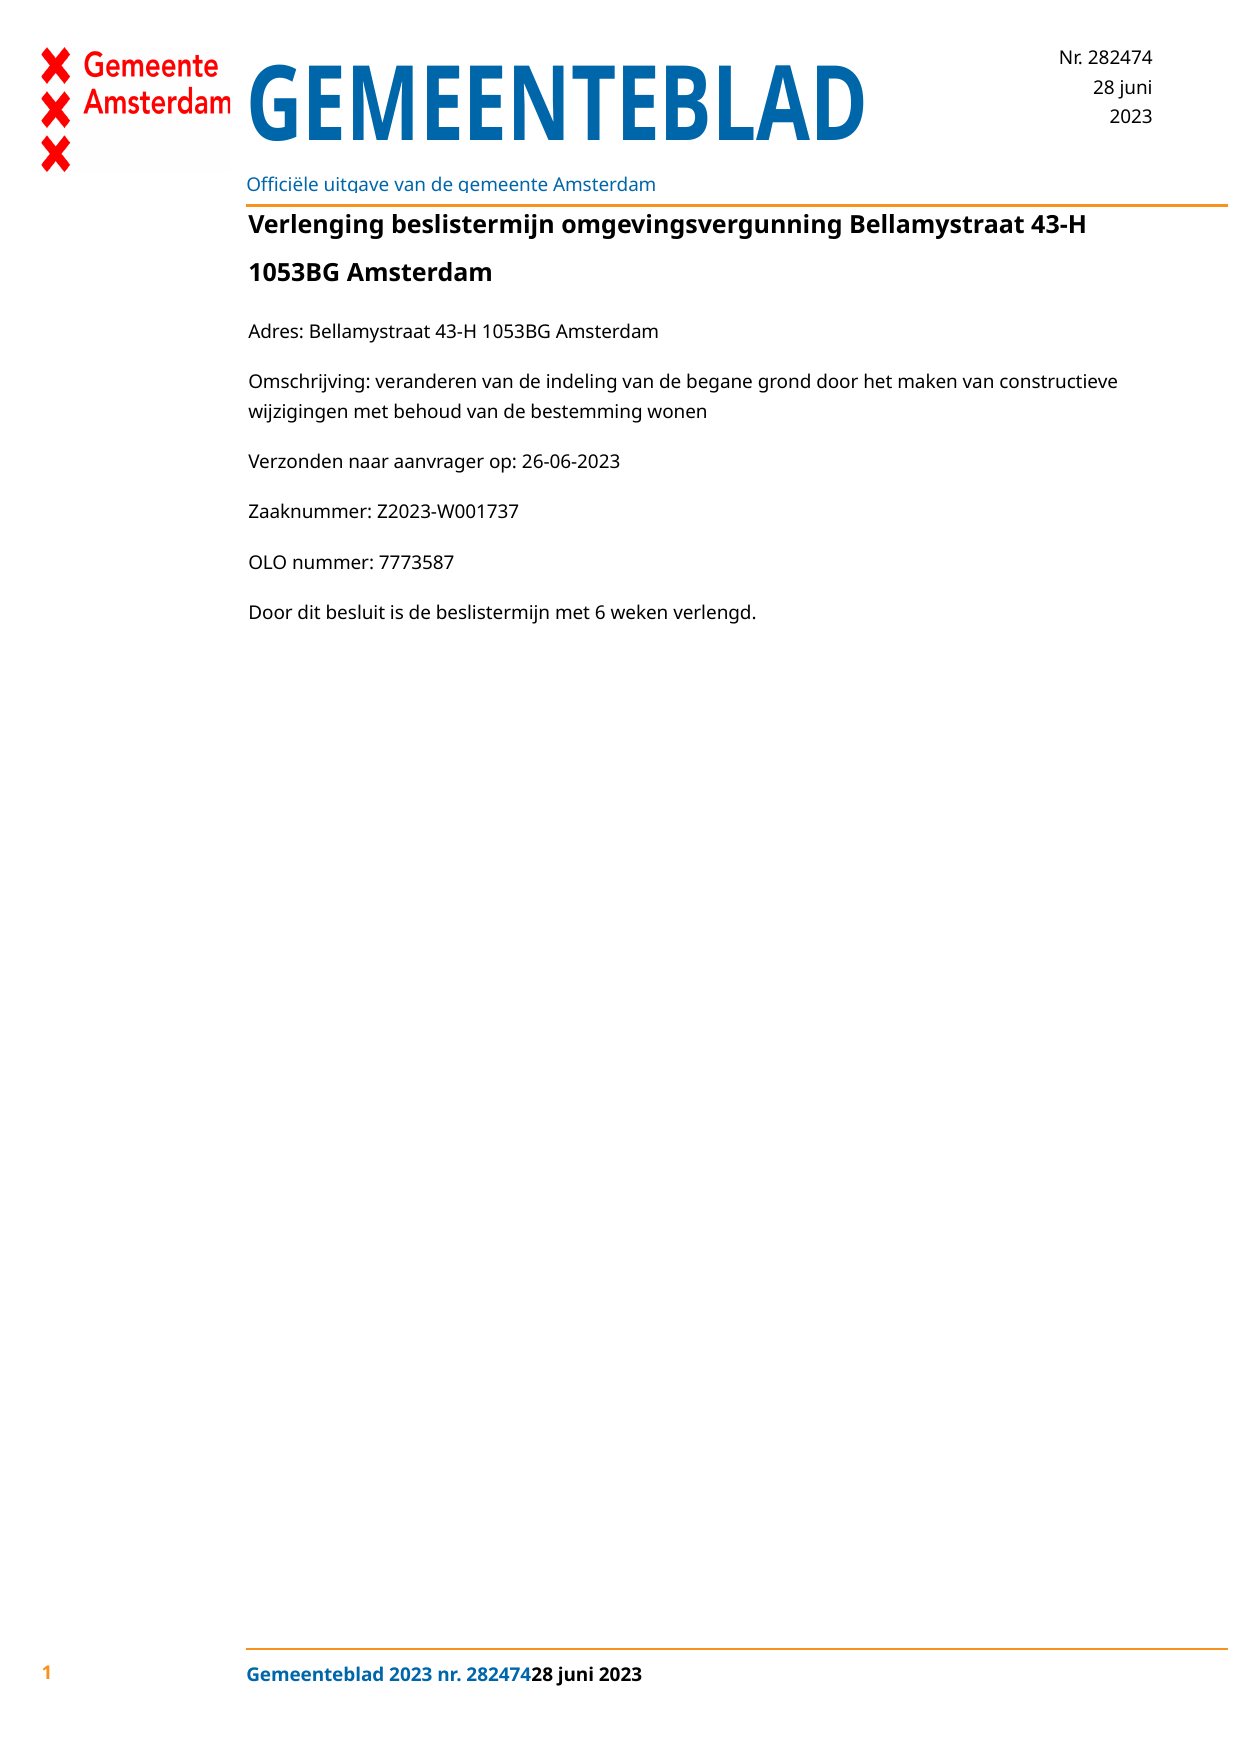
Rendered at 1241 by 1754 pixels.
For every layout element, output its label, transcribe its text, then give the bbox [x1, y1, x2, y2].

text Verzonden naar aanvrager op: 26-06-2023 [248, 448, 1152, 474]
text Zaaknummer: Z2023-W001737 [248, 499, 1152, 524]
picture [41, 47, 231, 172]
text OLO nummer: 7773587 [248, 549, 1152, 575]
text Verlenging beslistermijn omgevingsvergunning Bellamystraat 43-H 1053BG Amsterdam [248, 207, 1152, 288]
text Door dit besluit is de beslistermijn met 6 weken verlengd. [248, 599, 1152, 625]
text Adres: Bellamystraat 43-H 1053BG Amsterdam [248, 318, 1152, 344]
text Omschrijving: veranderen van de indeling van de begane grond door het maken van constructieve wijzigingen met behoud van de bestemming wonen [248, 368, 1152, 424]
